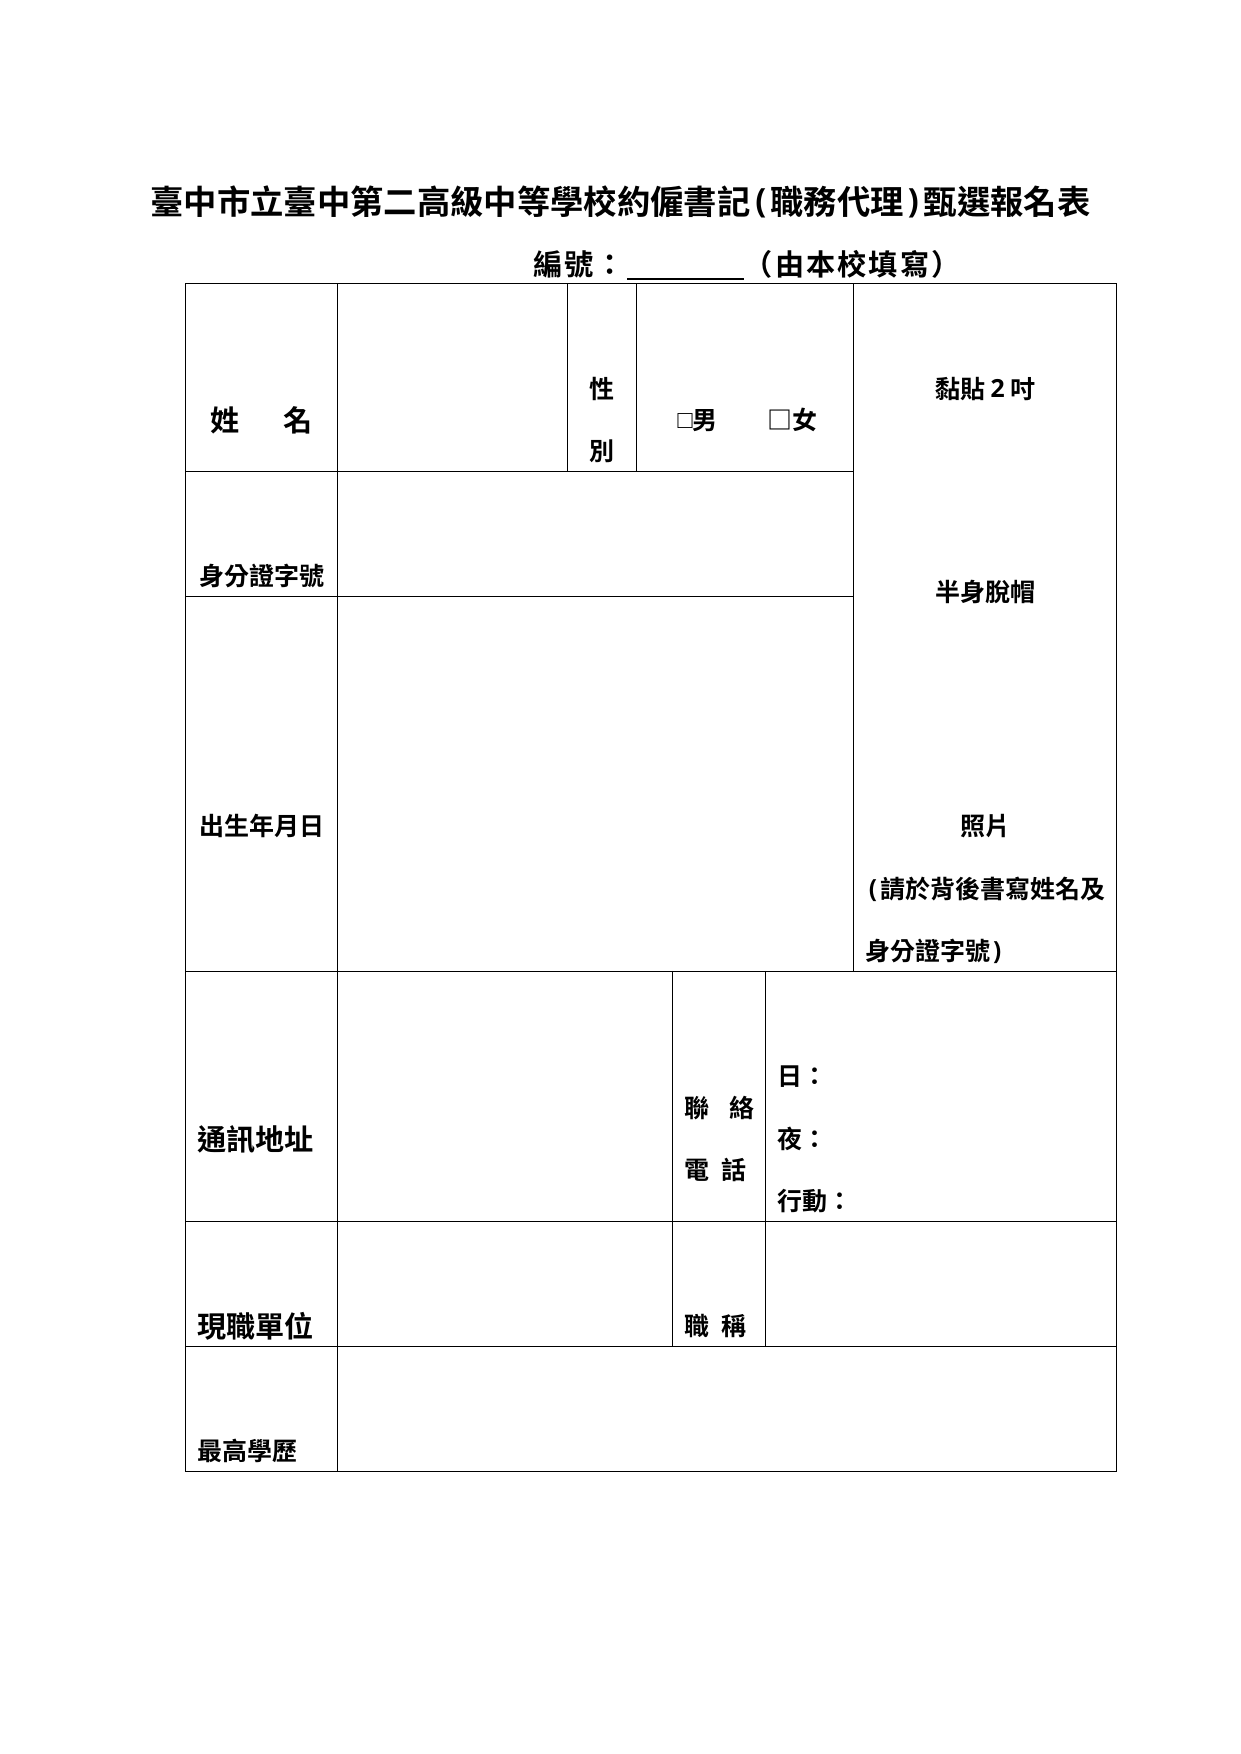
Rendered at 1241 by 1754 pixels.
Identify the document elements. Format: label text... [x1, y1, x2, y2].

table_cell 身分證字號 [186, 472, 337, 596]
table_cell 日： 夜： 行動： [766, 972, 1116, 1221]
table_cell [130, 1346, 185, 1471]
table_header [338, 284, 567, 471]
table_cell 出生年月日 [186, 597, 337, 971]
table_cell [130, 596, 185, 971]
table_header [130, 283, 185, 471]
table_header 姓 名 [186, 284, 337, 471]
text 臺中市立臺中第二高級中等學校約僱書記(職務代理)甄選報名表 [130, 158, 1110, 221]
table_cell 最高學歷 [186, 1347, 337, 1471]
table_cell [338, 597, 853, 971]
table_cell [338, 1347, 1116, 1471]
table_header 黏貼2吋 半身脫帽 照片 (請於背後書寫姓名及身分證字號) [854, 284, 1116, 971]
table_cell [130, 471, 185, 596]
table_header □男 □女 [637, 284, 853, 471]
table_cell 現職單位 [186, 1222, 337, 1346]
table_cell [338, 1222, 672, 1346]
table_cell [130, 971, 185, 1221]
table_cell 職 稱 [673, 1222, 765, 1346]
table_cell 通訊地址 [186, 972, 337, 1221]
text 編號： （由本校填寫） [130, 221, 1110, 283]
table_header 性別 [568, 284, 636, 471]
table_cell [766, 1222, 1116, 1346]
table_cell [130, 1221, 185, 1346]
table_cell [338, 972, 672, 1221]
table_cell 聯絡電 話 [673, 972, 765, 1221]
table_cell [338, 472, 853, 596]
